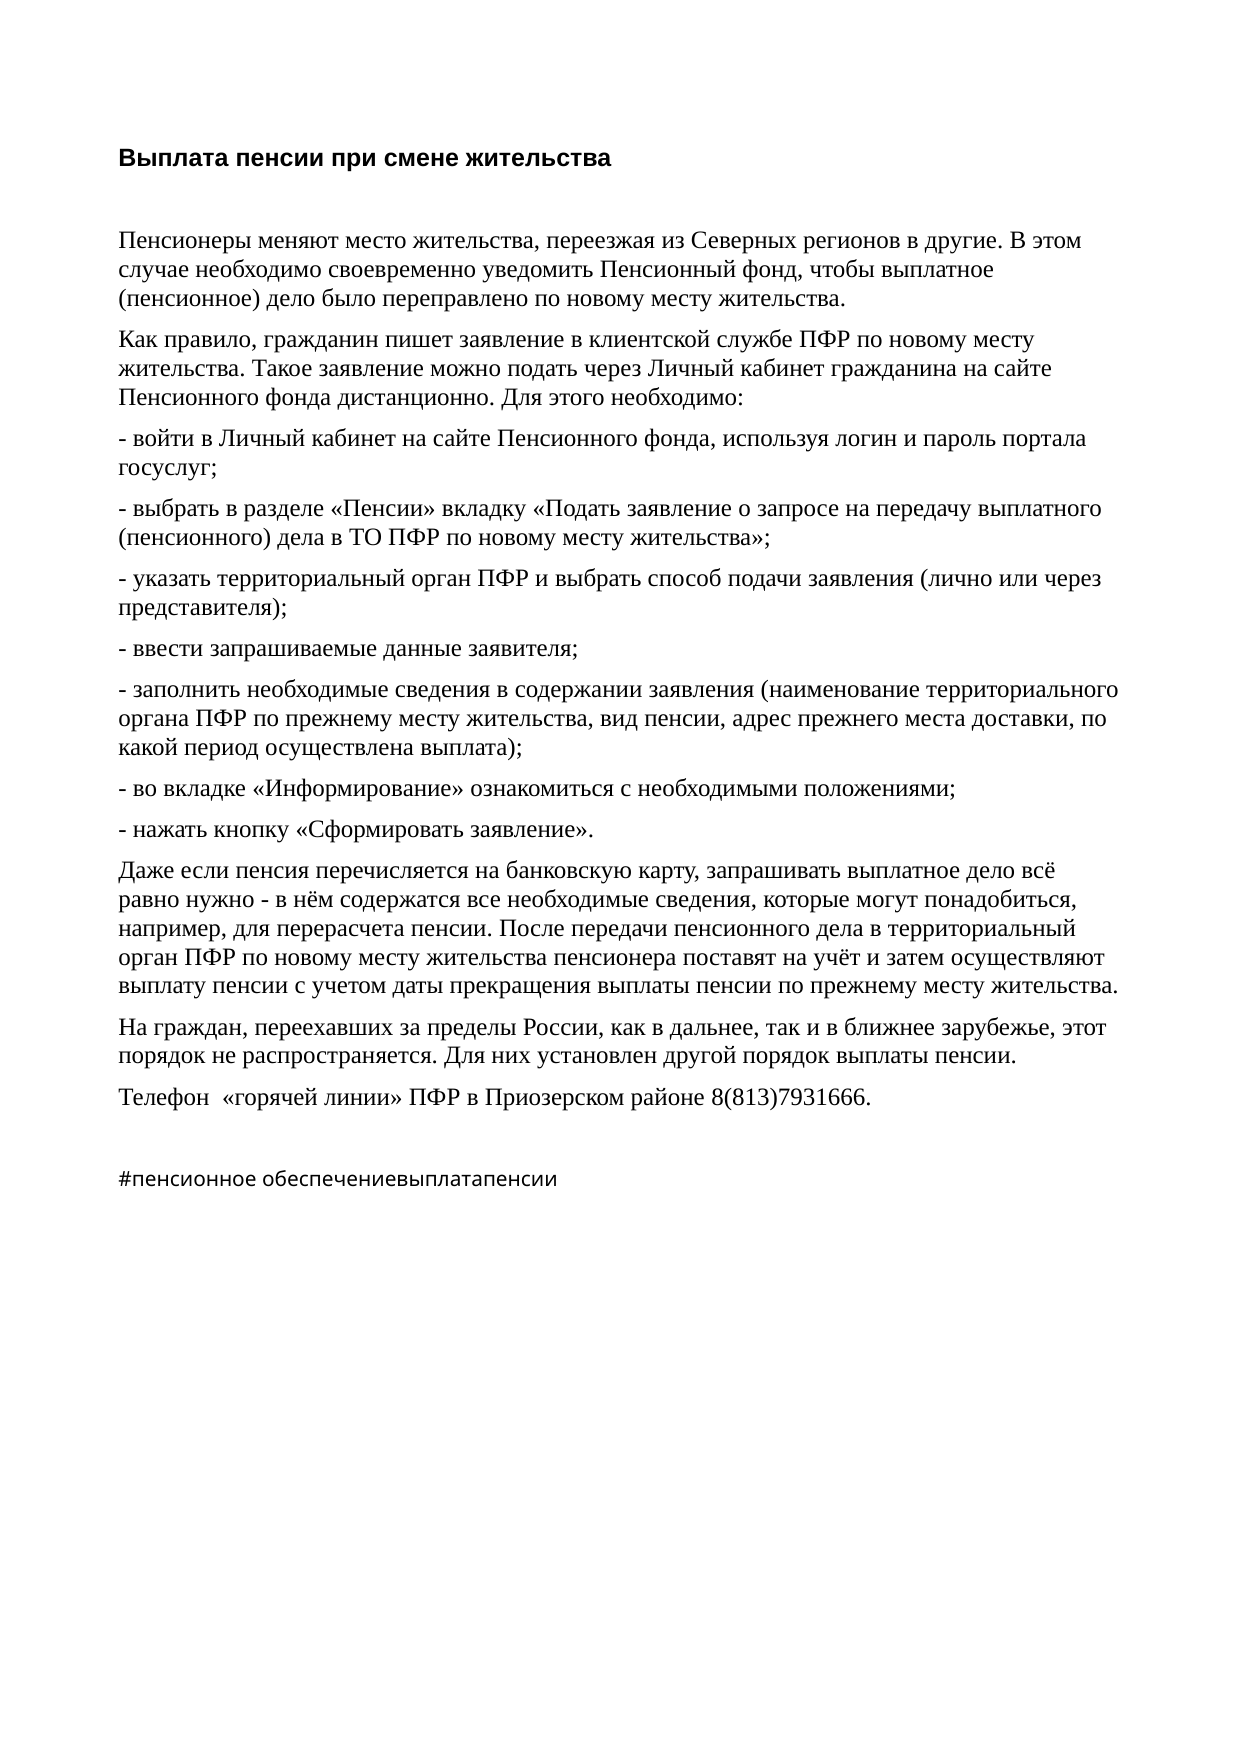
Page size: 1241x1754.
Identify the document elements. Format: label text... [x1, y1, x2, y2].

text - войти в Личный кабинет на сайте Пенсионного фонда, используя логин и пароль портала госуслуг; [118, 423, 1122, 481]
text На граждан, переехавших за пределы России, как в дальнее, так и в ближнее зарубежье, этот порядок не распространяется. Для них установлен другой порядок выплаты пенсии. [118, 1012, 1122, 1069]
text - заполнить необходимые сведения в содержании заявления (наименование территориального органа ПФР по прежнему месту жительства, вид пенсии, адрес прежнего места доставки, по какой период осуществлена выплата); [118, 674, 1122, 761]
text - выбрать в разделе «Пенсии» вкладку «Подать заявление о запросе на передачу выплатного (пенсионного) дела в ТО ПФР по новому месту жительства»; [118, 493, 1122, 551]
text Даже если пенсия перечисляется на банковскую карту, запрашивать выплатное дело всё равно нужно - в нём содержатся все необходимые сведения, которые могут понадобиться, например, для перерасчета пенсии. После передачи пенсионного дела в территориальный орган ПФР по новому месту жительства пенсионера поставят на учёт и затем осуществляют выплату пенсии с учетом даты прекращения выплаты пенсии по прежнему месту жительства. [118, 856, 1122, 999]
text - ввести запрашиваемые данные заявителя; [118, 633, 1122, 662]
text - нажать кнопку «Сформировать заявление». [118, 814, 1122, 843]
text Пенсионеры меняют место жительства, переезжая из Северных регионов в другие. В этом случае необходимо своевременно уведомить Пенсионный фонд, чтобы выплатное (пенсионное) дело было переправлено по новому месту жительства. [118, 226, 1122, 312]
text - во вкладке «Информирование» ознакомиться с необходимыми положениями; [118, 773, 1122, 802]
text #пенсионное обеспечениевыплатапенсии [118, 1164, 1122, 1193]
text Как правило, гражданин пишет заявление в клиентской службе ПФР по новому месту жительства. Такое заявление можно подать через Личный кабинет гражданина на сайте Пенсионного фонда дистанционно. Для этого необходимо: [118, 324, 1122, 411]
text - указать территориальный орган ПФР и выбрать способ подачи заявления (лично или через представителя); [118, 563, 1122, 621]
text Телефон «горячей линии» ПФР в Приозерском районе 8(813)7931666. [118, 1082, 1122, 1111]
subtitle Выплата пенсии при смене жительства [118, 143, 1122, 172]
